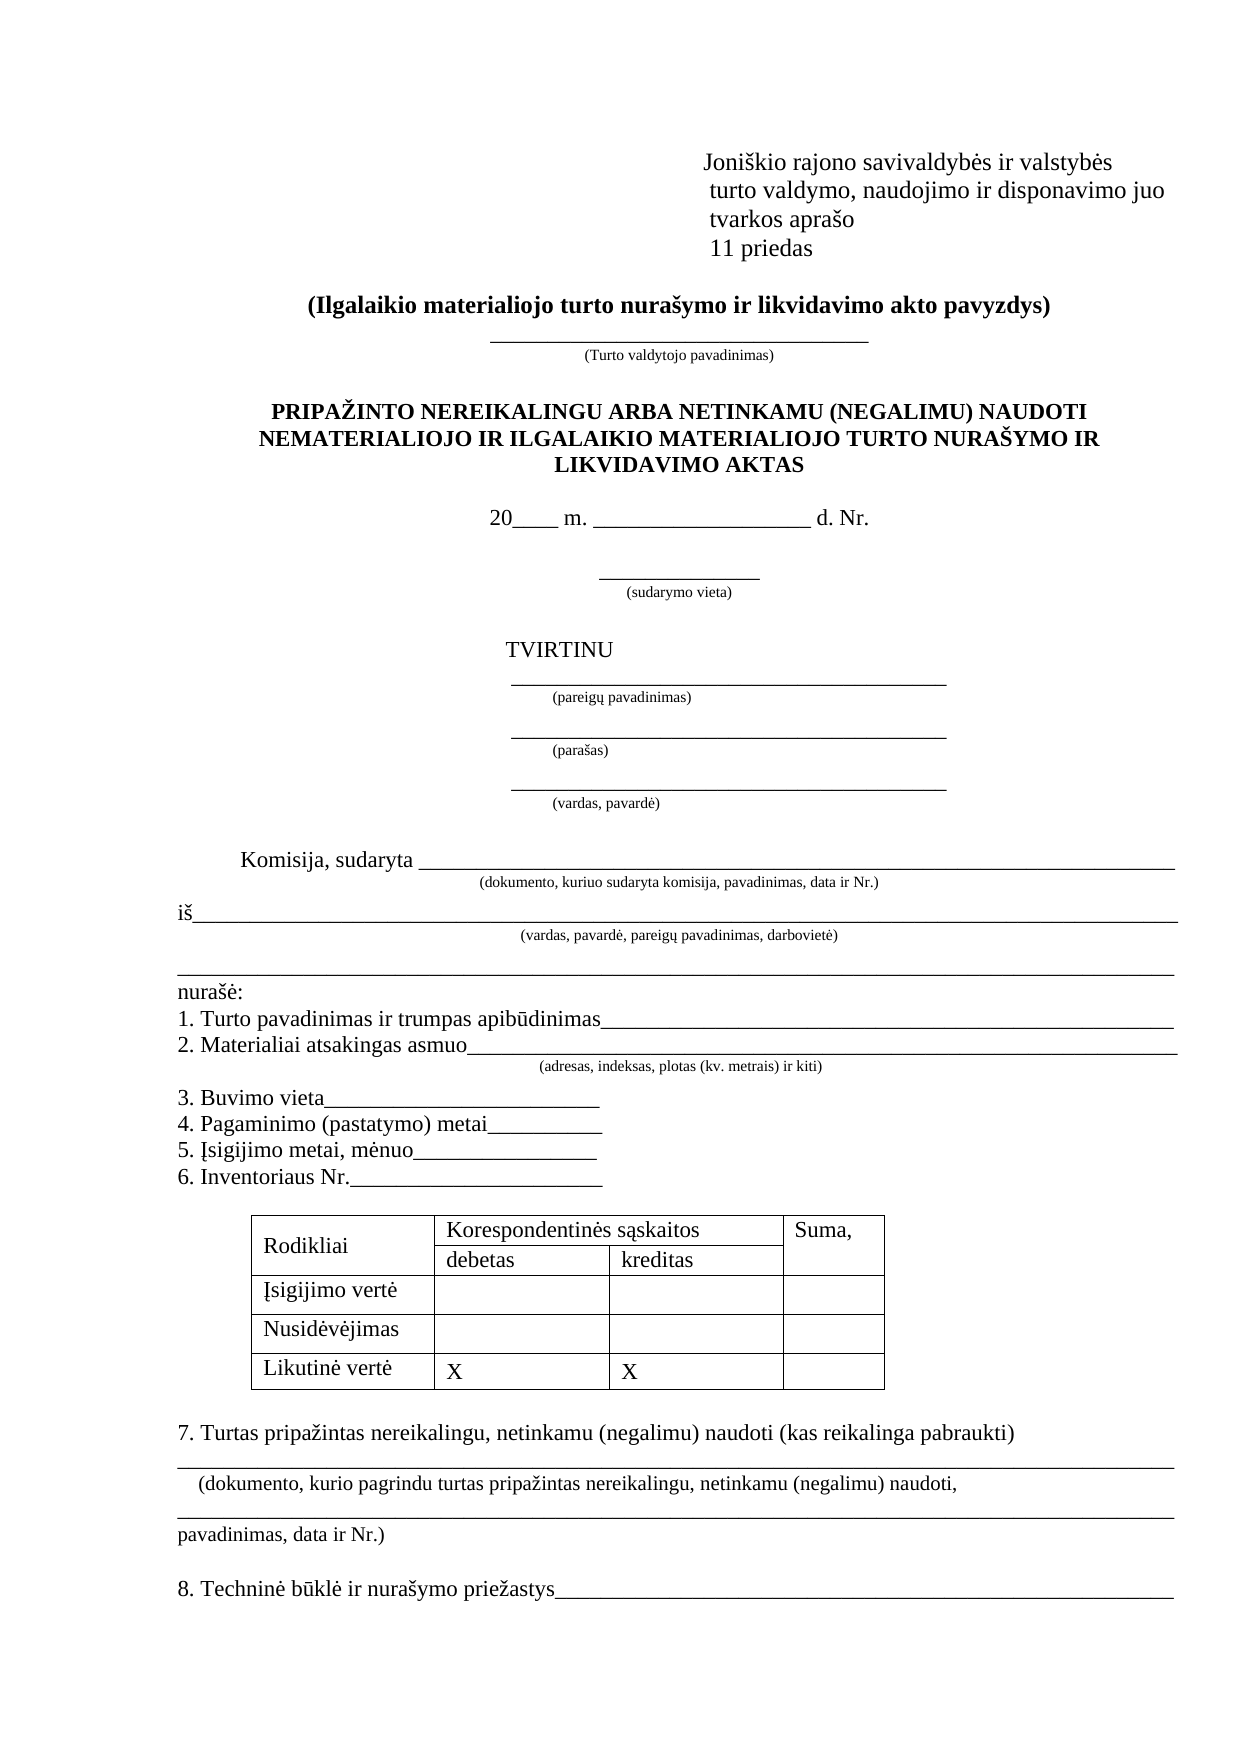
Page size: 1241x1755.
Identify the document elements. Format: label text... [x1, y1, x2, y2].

text 2. Materialiai atsakingas asmuo______________________________________________________________ [177, 1031, 1181, 1057]
table_cell [435, 1315, 609, 1353]
text 6. Inventoriaus Nr.______________________ [177, 1163, 1181, 1189]
text (vardas, pavardė, pareigų pavadinimas, darbovietė) [177, 926, 1181, 952]
table_cell [435, 1276, 609, 1314]
text (dokumento, kurio pagrindu turtas pripažintas nereikalingu, netinkamu (negalimu) naudoti, [177, 1471, 1181, 1495]
text _________________________________ [177, 319, 1181, 346]
table_cell Likutinė vertė [252, 1354, 434, 1389]
table_cell Įsigijimo vertė [252, 1276, 434, 1314]
text (Ilgalaikio materialiojo turto nurašymo ir likvidavimo akto pavyzdys) [177, 291, 1181, 319]
text ______________________________________ [177, 662, 1181, 688]
text 8. Techninė būklė ir nurašymo priežastys______________________________________________________ [177, 1574, 1181, 1601]
table_header Korespondentinės sąskaitos [435, 1216, 783, 1245]
text Komisija, sudaryta __________________________________________________________________ [177, 846, 1181, 873]
table_cell X [435, 1354, 609, 1389]
text Joniškio rajono savivaldybės ir valstybės [177, 147, 1181, 176]
table_cell X [610, 1354, 783, 1389]
text (vardas, pavardė) [177, 794, 1181, 820]
text _______________________________________________________________________________________ [177, 952, 1181, 978]
table_cell [784, 1315, 884, 1353]
text PRIPAŽINTO NEREIKALINGU ARBA NETINKAMU (NEGALIMU) NAUDOTI NEMATERIALIOJO IR ILGALAIKIO MATERIALIOJO TURTO NURAŠYMO IR LIKVIDAVIMO AKTAS [177, 398, 1181, 477]
text (Turto valdytojo pavadinimas) [177, 346, 1181, 372]
table_cell [784, 1276, 884, 1314]
text nurašė: [177, 978, 1181, 1004]
text ______________________________________ [177, 715, 1181, 741]
text 11 priedas [177, 233, 1181, 262]
text (sudarymo vieta) [177, 583, 1181, 609]
text iš______________________________________________________________________________________ [177, 899, 1181, 926]
text (parašas) [177, 741, 1181, 767]
text pavadinimas, data ir Nr.) [177, 1522, 1181, 1546]
table_header Suma, [784, 1216, 884, 1275]
text _______________________________________________________________________________________ [177, 1495, 1181, 1522]
text 3. Buvimo vieta________________________ [177, 1084, 1181, 1110]
text (pareigų pavadinimas) [177, 688, 1181, 715]
text ______________________________________ [177, 767, 1181, 794]
text 4. Pagaminimo (pastatymo) metai__________ [177, 1110, 1181, 1136]
text (adresas, indeksas, plotas (kv. metrais) ir kiti) [177, 1057, 1181, 1084]
text (dokumento, kuriuo sudaryta komisija, pavadinimas, data ir Nr.) [177, 873, 1181, 899]
text turto valdymo, naudojimo ir disponavimo juo [177, 176, 1181, 204]
table_cell [610, 1276, 783, 1314]
text TVIRTINU [177, 636, 1181, 662]
text 1. Turto pavadinimas ir trumpas apibūdinimas__________________________________________________ [177, 1004, 1181, 1031]
table_cell kreditas [610, 1246, 783, 1275]
table_header Rodikliai [252, 1216, 434, 1275]
table_cell debetas [435, 1246, 609, 1275]
table_cell Nusidėvėjimas [252, 1315, 434, 1353]
text 20____ m. ___________________ d. Nr. [177, 504, 1181, 530]
table_cell [610, 1315, 783, 1353]
text 7. Turtas pripažintas nereikalingu, netinkamu (negalimu) naudoti (kas reikalinga pabraukti) _______________________________________________________________________________________ [177, 1419, 1181, 1471]
text 5. Įsigijimo metai, mėnuo________________ [177, 1136, 1181, 1163]
text ______________ [177, 557, 1181, 583]
table_cell [784, 1354, 884, 1389]
text tvarkos aprašo [177, 204, 1181, 233]
